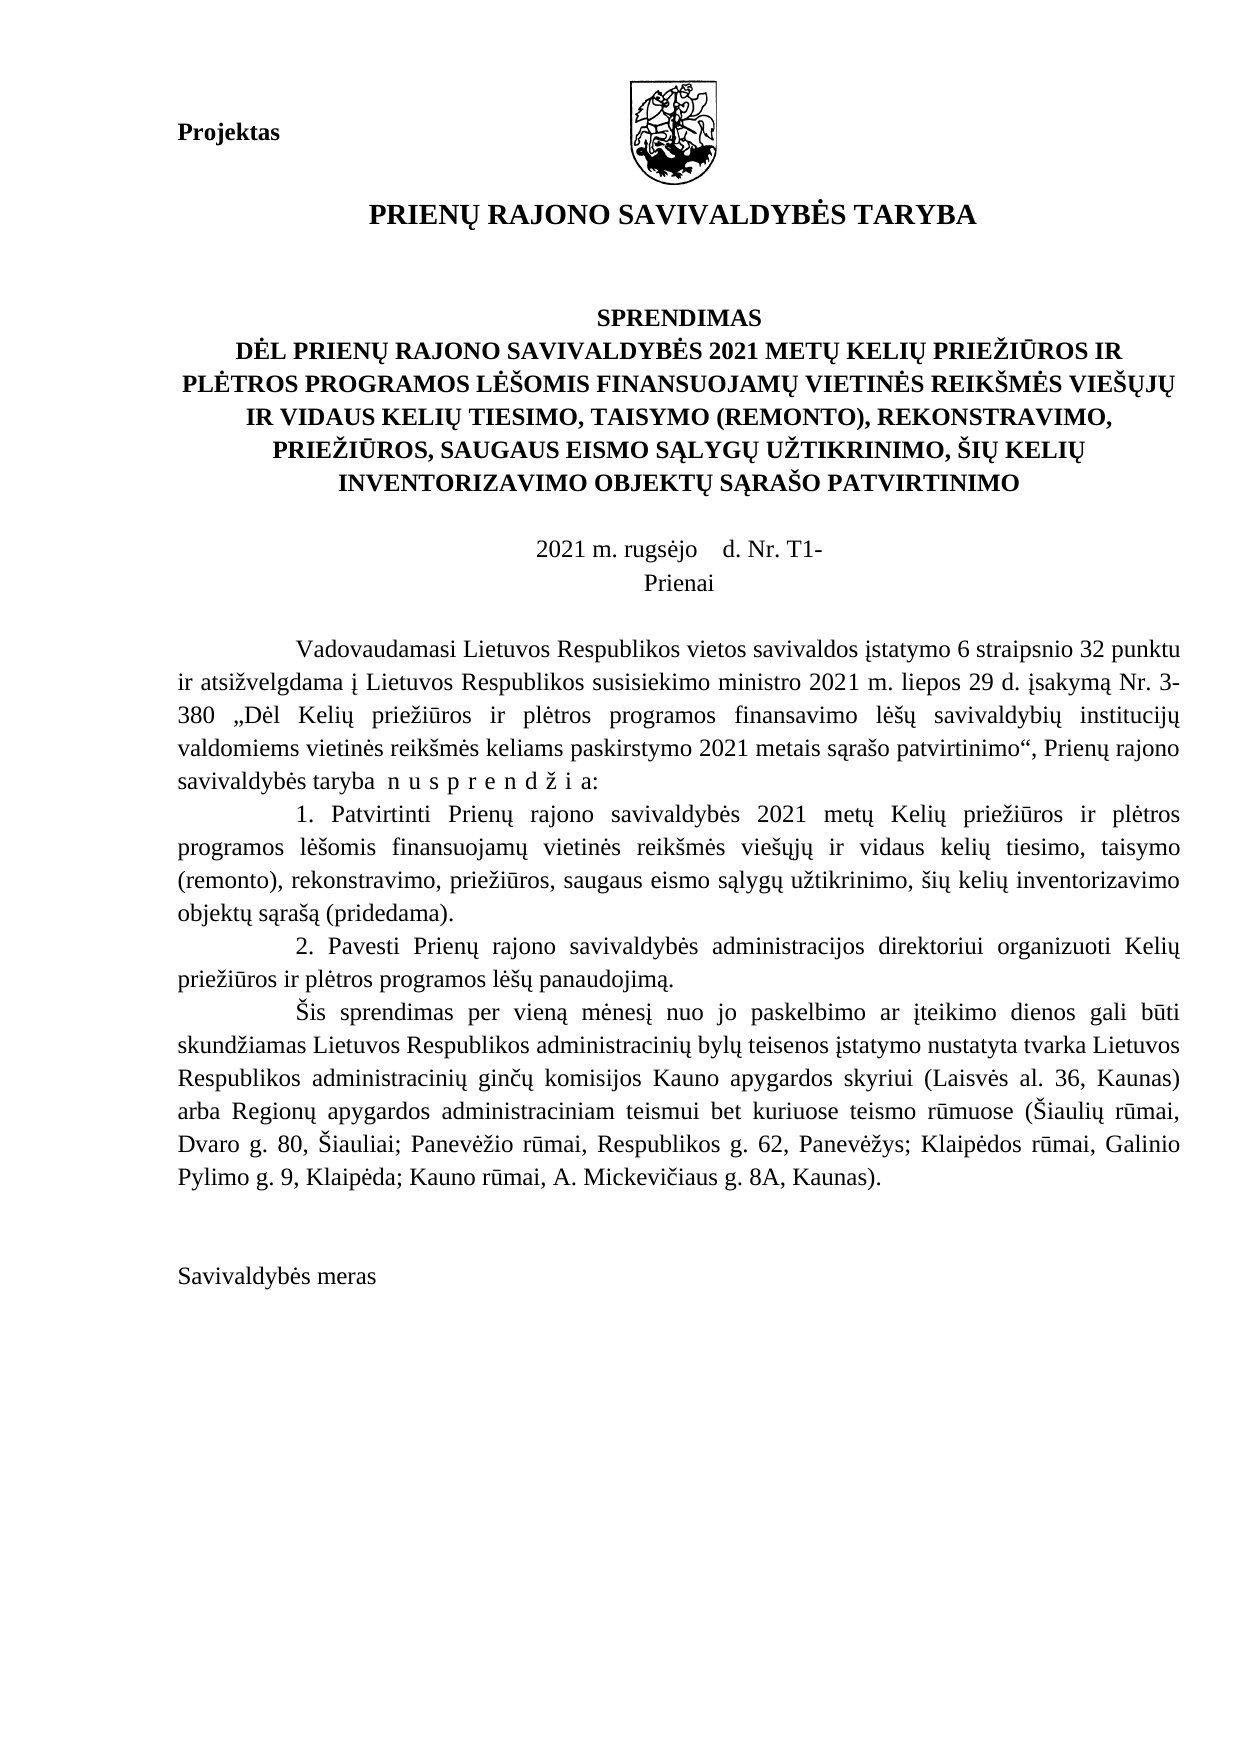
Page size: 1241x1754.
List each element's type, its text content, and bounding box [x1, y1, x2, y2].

text Prienai [177, 568, 1181, 596]
text Vadovaudamasi Lietuvos Respublikos vietos savivaldos įstatymo 6 straipsnio 32 punktu ir atsižvelgdama į Lietuvos Respublikos susisiekimo ministro 2021 m. liepos 29 d. įsakymą Nr. 3-380 „Dėl Kelių priežiūros ir plėtros programos finansavimo lėšų savivaldybių institucijų valdomiems vietinės reikšmės keliams paskirstymo 2021 metais sąrašo patvirtinimo“, Prienų rajono savivaldybės taryba nusprendžia: [177, 634, 1181, 794]
text DĖL PRIENŲ RAJONO SAVIVALDYBĖS 2021 METŲ KELIŲ PRIEŽIŪROS IR PLĖTROS PROGRAMOS LĖŠOMIS FINANSUOJAMŲ VIETINĖS REIKŠMĖS VIEŠŲJŲ IR VIDAUS KELIŲ TIESIMO, TAISYMO (REMONTO), REKONSTRAVIMO, PRIEŽIŪROS, SAUGAUS EISMO SĄLYGŲ UŽTIKRINIMO, ŠIŲ KELIŲ INVENTORIZAVIMO OBJEKTŲ SĄRAŠO PATVIRTINIMO [177, 336, 1181, 497]
text Savivaldybės meras [177, 1261, 1181, 1323]
text 2. Pavesti Prienų rajono savivaldybės administracijos direktoriui organizuoti Kelių priežiūros ir plėtros programos lėšų panaudojimą. [177, 931, 1181, 993]
text [1002, 117, 1181, 145]
text SPRENDIMAS [177, 303, 1181, 332]
text 2021 m. rugsėjo d. Nr. T1- [177, 534, 1181, 563]
text Projektas [177, 117, 343, 145]
text 1. Patvirtinti Prienų rajono savivaldybės 2021 metų Kelių priežiūros ir plėtros programos lėšomis finansuojamų vietinės reikšmės viešųjų ir vidaus kelių tiesimo, taisymo (remonto), rekonstravimo, priežiūros, saugaus eismo sąlygų užtikrinimo, šių kelių inventorizavimo objektų sąrašą (pridedama). [177, 799, 1181, 927]
text Šis sprendimas per vieną mėnesį nuo jo paskelbimo ar įteikimo dienos gali būti skundžiamas Lietuvos Respublikos administracinių bylų teisenos įstatymo nustatyta tvarka Lietuvos Respublikos administracinių ginčų komisijos Kauno apygardos skyriui (Laisvės al. 36, Kaunas) arba Regionų apygardos administraciniam teismui bet kuriuose teismo rūmuose (Šiaulių rūmai, Dvaro g. 80, Šiauliai; Panevėžio rūmai, Respublikos g. 62, Panevėžys; Klaipėdos rūmai, Galinio Pylimo g. 9, Klaipėda; Kauno rūmai, A. Mickevičiaus g. 8A, Kaunas). [177, 997, 1181, 1191]
text PRIENŲ RAJONO SAVIVALDYBĖS TARYBA [343, 197, 1002, 231]
